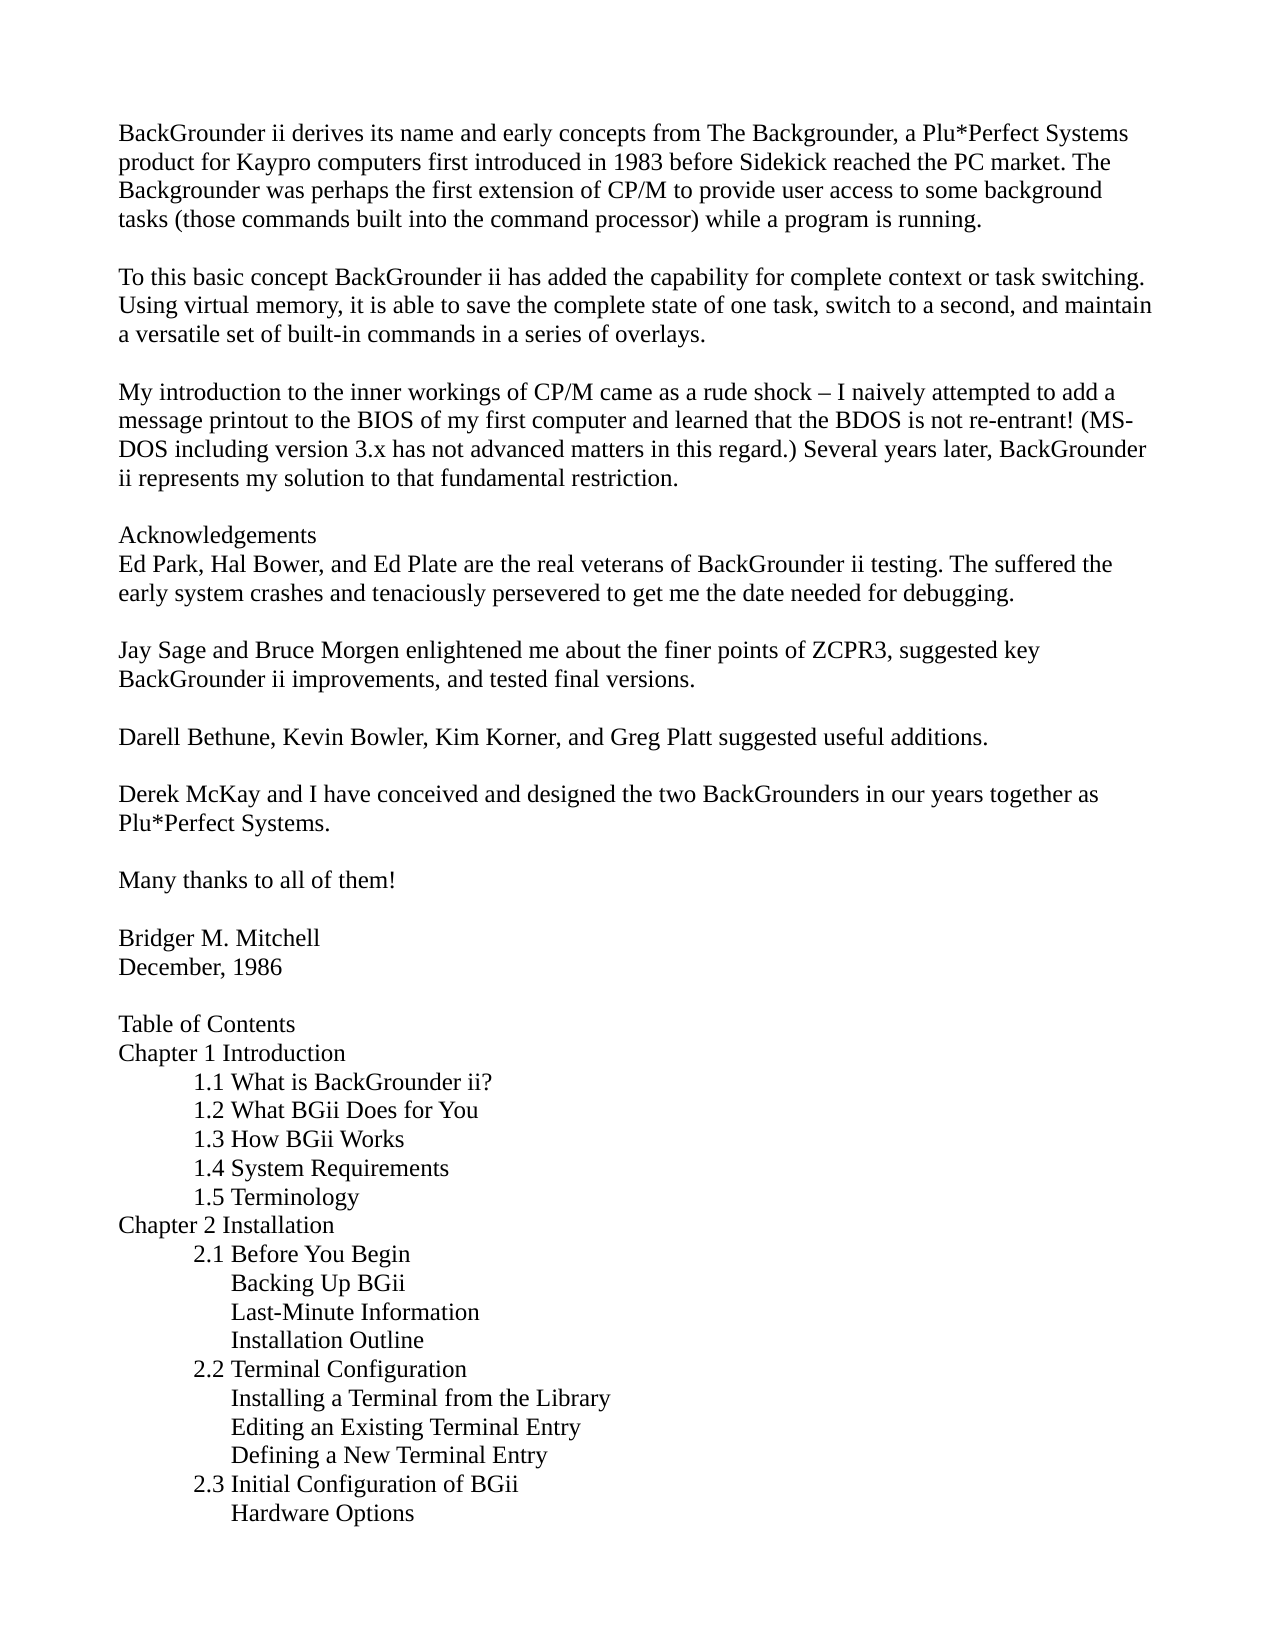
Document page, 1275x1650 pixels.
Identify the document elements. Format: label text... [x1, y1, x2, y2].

list Installation Outline [193, 1326, 1157, 1354]
list Initial Configuration of BGii [193, 1469, 1157, 1498]
list How BGii Works [193, 1124, 1157, 1153]
list Last-Minute Information [193, 1297, 1157, 1326]
text Derek McKay and I have conceived and designed the two BackGrounders in our years together as Plu*Perfect Systems. [118, 779, 1157, 837]
list Hardware Options [193, 1498, 1157, 1527]
text BackGrounder ii derives its name and early concepts from The Backgrounder, a Plu*Perfect Systems product for Kaypro computers first introduced in 1983 before Sidekick reached the PC market. The Backgrounder was perhaps the first extension of CP/M to provide user access to some background tasks (those commands built into the command processor) while a program is running. [118, 118, 1157, 233]
text Chapter 1 Introduction [118, 1038, 1157, 1067]
list System Requirements [193, 1153, 1157, 1182]
list Backing Up BGii [193, 1268, 1157, 1297]
text Ed Park, Hal Bower, and Ed Plate are the real veterans of BackGrounder ii testing. The suffered the early system crashes and tenaciously persevered to get me the date needed for debugging. [118, 549, 1157, 607]
text December, 1986 [118, 952, 1157, 981]
list Terminology [193, 1182, 1157, 1211]
text Table of Contents [118, 1009, 1157, 1038]
list Terminal Configuration [193, 1354, 1157, 1383]
text Acknowledgements [118, 521, 1157, 549]
list Installing a Terminal from the Library [193, 1383, 1157, 1412]
text Many thanks to all of them! [118, 866, 1157, 894]
list Defining a New Terminal Entry [193, 1441, 1157, 1469]
text To this basic concept BackGrounder ii has added the capability for complete context or task switching. Using virtual memory, it is able to save the complete state of one task, switch to a second, and maintain a versatile set of built-in commands in a series of overlays. [118, 262, 1157, 348]
list What BGii Does for You [193, 1096, 1157, 1124]
list Editing an Existing Terminal Entry [193, 1412, 1157, 1441]
text Darell Bethune, Kevin Bowler, Kim Korner, and Greg Platt suggested useful additions. [118, 722, 1157, 751]
list Before You Begin [193, 1239, 1157, 1268]
text Jay Sage and Bruce Morgen enlightened me about the finer points of ZCPR3, suggested key BackGrounder ii improvements, and tested final versions. [118, 636, 1157, 693]
text My introduction to the inner workings of CP/M came as a rude shock – I naively attempted to add a message printout to the BIOS of my first computer and learned that the BDOS is not re-entrant! (MS-DOS including version 3.x has not advanced matters in this regard.) Several years later, BackGrounder ii represents my solution to that fundamental restriction. [118, 377, 1157, 492]
text Chapter 2 Installation [118, 1211, 1157, 1239]
list What is BackGrounder ii? [193, 1067, 1157, 1096]
text Bridger M. Mitchell [118, 923, 1157, 952]
